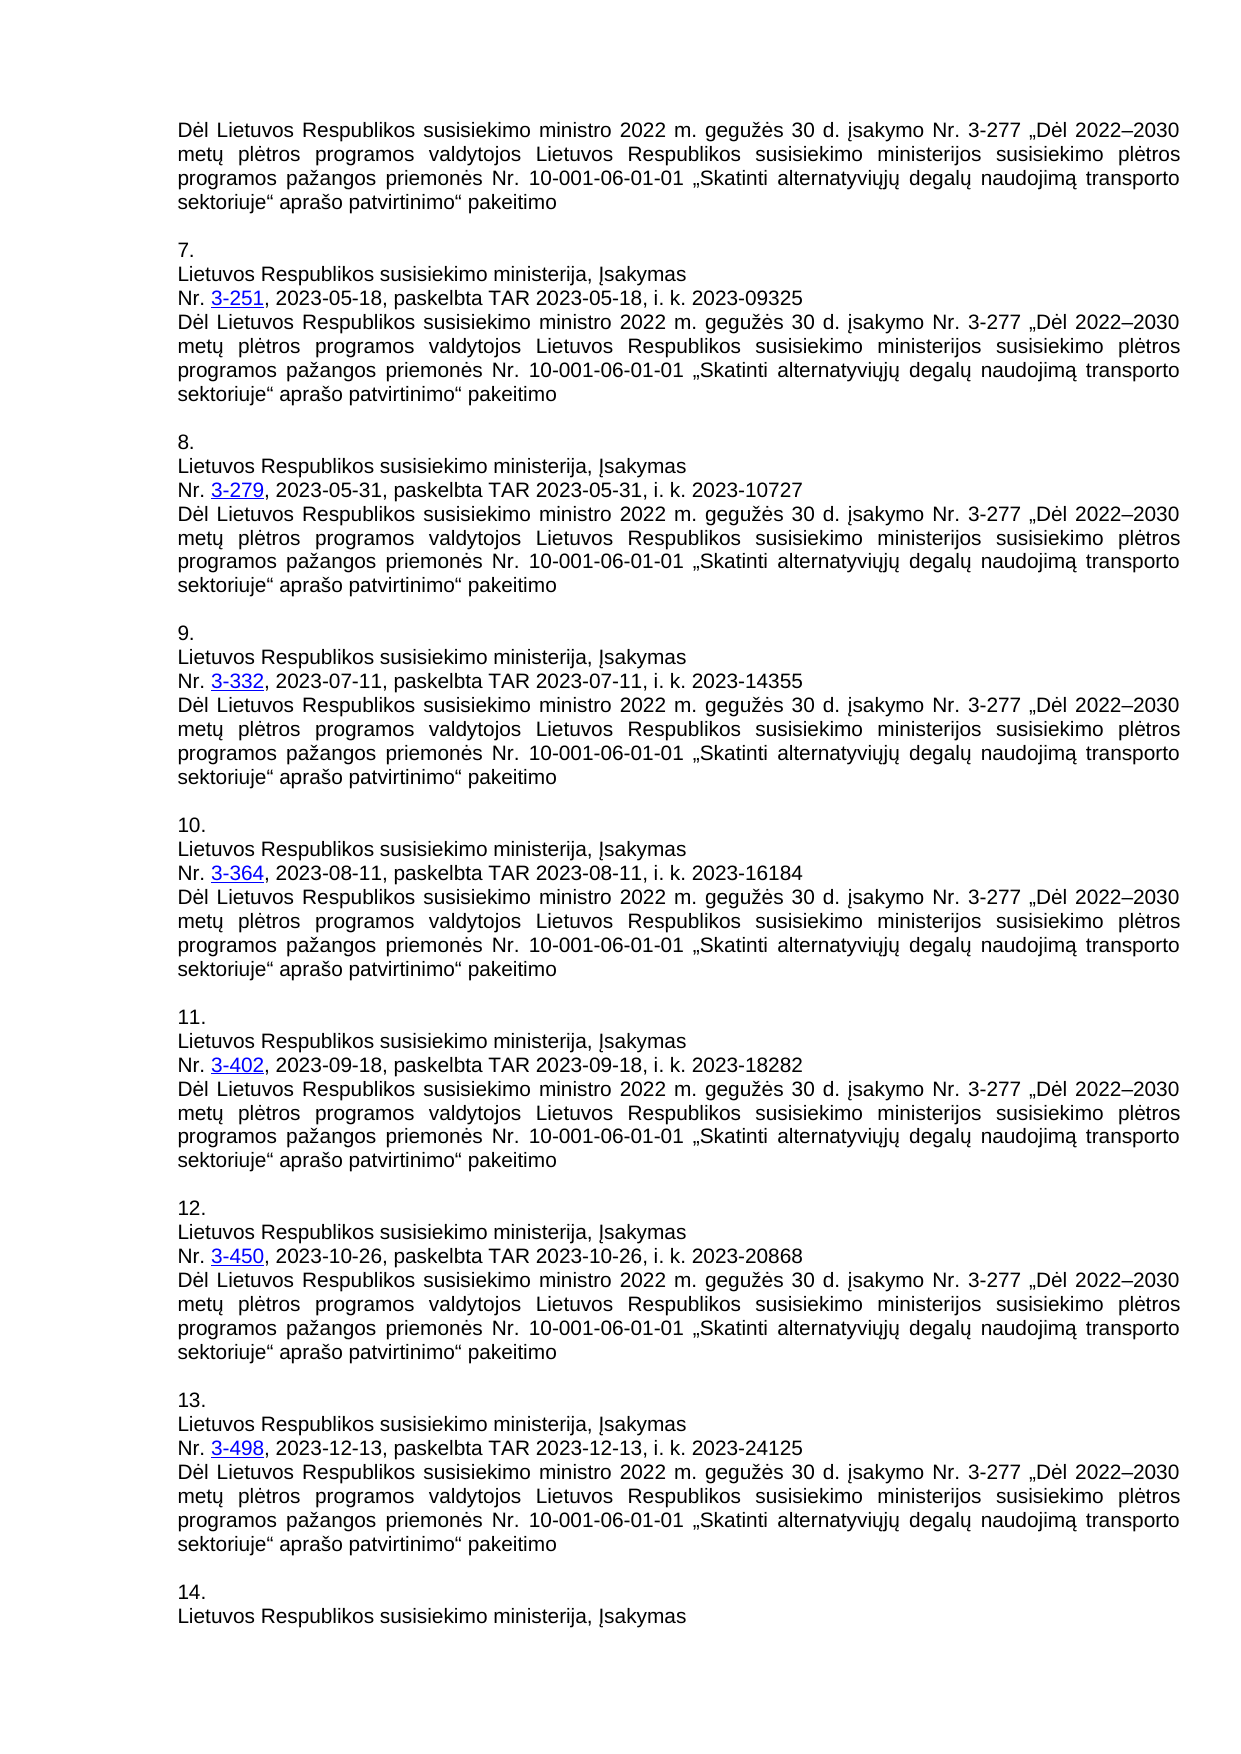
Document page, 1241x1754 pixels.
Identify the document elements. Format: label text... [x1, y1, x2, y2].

text Nr. 3-364, 2023-08-11, paskelbta TAR 2023-08-11, i. k. 2023-16184 [177, 861, 1181, 885]
text Dėl Lietuvos Respublikos susisiekimo ministro 2022 m. gegužės 30 d. įsakymo Nr. 3-277 „Dėl 2022–2030 metų plėtros programos valdytojos Lietuvos Respublikos susisiekimo ministerijos susisiekimo plėtros programos pažangos priemonės Nr. 10-001-06-01-01 „Skatinti alternatyviųjų degalų naudojimą transporto sektoriuje“ aprašo patvirtinimo“ pakeitimo [177, 693, 1181, 789]
text Lietuvos Respublikos susisiekimo ministerija, Įsakymas [177, 262, 1181, 286]
text Lietuvos Respublikos susisiekimo ministerija, Įsakymas [177, 1603, 1181, 1627]
text 9. [177, 621, 1181, 645]
text 13. [177, 1388, 1181, 1412]
text Nr. 3-251, 2023-05-18, paskelbta TAR 2023-05-18, i. k. 2023-09325 [177, 286, 1181, 310]
text Nr. 3-332, 2023-07-11, paskelbta TAR 2023-07-11, i. k. 2023-14355 [177, 669, 1181, 693]
text 12. [177, 1196, 1181, 1220]
text Lietuvos Respublikos susisiekimo ministerija, Įsakymas [177, 645, 1181, 669]
text Dėl Lietuvos Respublikos susisiekimo ministro 2022 m. gegužės 30 d. įsakymo Nr. 3-277 „Dėl 2022–2030 metų plėtros programos valdytojos Lietuvos Respublikos susisiekimo ministerijos susisiekimo plėtros programos pažangos priemonės Nr. 10-001-06-01-01 „Skatinti alternatyviųjų degalų naudojimą transporto sektoriuje“ aprašo patvirtinimo“ pakeitimo [177, 885, 1181, 981]
text Dėl Lietuvos Respublikos susisiekimo ministro 2022 m. gegužės 30 d. įsakymo Nr. 3-277 „Dėl 2022–2030 metų plėtros programos valdytojos Lietuvos Respublikos susisiekimo ministerijos susisiekimo plėtros programos pažangos priemonės Nr. 10-001-06-01-01 „Skatinti alternatyviųjų degalų naudojimą transporto sektoriuje“ aprašo patvirtinimo“ pakeitimo [177, 118, 1181, 214]
text Dėl Lietuvos Respublikos susisiekimo ministro 2022 m. gegužės 30 d. įsakymo Nr. 3-277 „Dėl 2022–2030 metų plėtros programos valdytojos Lietuvos Respublikos susisiekimo ministerijos susisiekimo plėtros programos pažangos priemonės Nr. 10-001-06-01-01 „Skatinti alternatyviųjų degalų naudojimą transporto sektoriuje“ aprašo patvirtinimo“ pakeitimo [177, 1460, 1181, 1556]
text 14. [177, 1579, 1181, 1603]
text Nr. 3-498, 2023-12-13, paskelbta TAR 2023-12-13, i. k. 2023-24125 [177, 1436, 1181, 1460]
text Nr. 3-450, 2023-10-26, paskelbta TAR 2023-10-26, i. k. 2023-20868 [177, 1244, 1181, 1268]
text Lietuvos Respublikos susisiekimo ministerija, Įsakymas [177, 453, 1181, 477]
text 11. [177, 1004, 1181, 1028]
text Lietuvos Respublikos susisiekimo ministerija, Įsakymas [177, 1412, 1181, 1436]
text Lietuvos Respublikos susisiekimo ministerija, Įsakymas [177, 1028, 1181, 1052]
text Lietuvos Respublikos susisiekimo ministerija, Įsakymas [177, 1220, 1181, 1244]
text Nr. 3-402, 2023-09-18, paskelbta TAR 2023-09-18, i. k. 2023-18282 [177, 1052, 1181, 1076]
text Lietuvos Respublikos susisiekimo ministerija, Įsakymas [177, 837, 1181, 861]
text 7. [177, 238, 1181, 262]
text 10. [177, 813, 1181, 837]
text Dėl Lietuvos Respublikos susisiekimo ministro 2022 m. gegužės 30 d. įsakymo Nr. 3-277 „Dėl 2022–2030 metų plėtros programos valdytojos Lietuvos Respublikos susisiekimo ministerijos susisiekimo plėtros programos pažangos priemonės Nr. 10-001-06-01-01 „Skatinti alternatyviųjų degalų naudojimą transporto sektoriuje“ aprašo patvirtinimo“ pakeitimo [177, 1076, 1181, 1172]
text Dėl Lietuvos Respublikos susisiekimo ministro 2022 m. gegužės 30 d. įsakymo Nr. 3-277 „Dėl 2022–2030 metų plėtros programos valdytojos Lietuvos Respublikos susisiekimo ministerijos susisiekimo plėtros programos pažangos priemonės Nr. 10-001-06-01-01 „Skatinti alternatyviųjų degalų naudojimą transporto sektoriuje“ aprašo patvirtinimo“ pakeitimo [177, 1268, 1181, 1364]
text Dėl Lietuvos Respublikos susisiekimo ministro 2022 m. gegužės 30 d. įsakymo Nr. 3-277 „Dėl 2022–2030 metų plėtros programos valdytojos Lietuvos Respublikos susisiekimo ministerijos susisiekimo plėtros programos pažangos priemonės Nr. 10-001-06-01-01 „Skatinti alternatyviųjų degalų naudojimą transporto sektoriuje“ aprašo patvirtinimo“ pakeitimo [177, 501, 1181, 597]
text Nr. 3-279, 2023-05-31, paskelbta TAR 2023-05-31, i. k. 2023-10727 [177, 477, 1181, 501]
text 8. [177, 429, 1181, 453]
text Dėl Lietuvos Respublikos susisiekimo ministro 2022 m. gegužės 30 d. įsakymo Nr. 3-277 „Dėl 2022–2030 metų plėtros programos valdytojos Lietuvos Respublikos susisiekimo ministerijos susisiekimo plėtros programos pažangos priemonės Nr. 10-001-06-01-01 „Skatinti alternatyviųjų degalų naudojimą transporto sektoriuje“ aprašo patvirtinimo“ pakeitimo [177, 310, 1181, 406]
